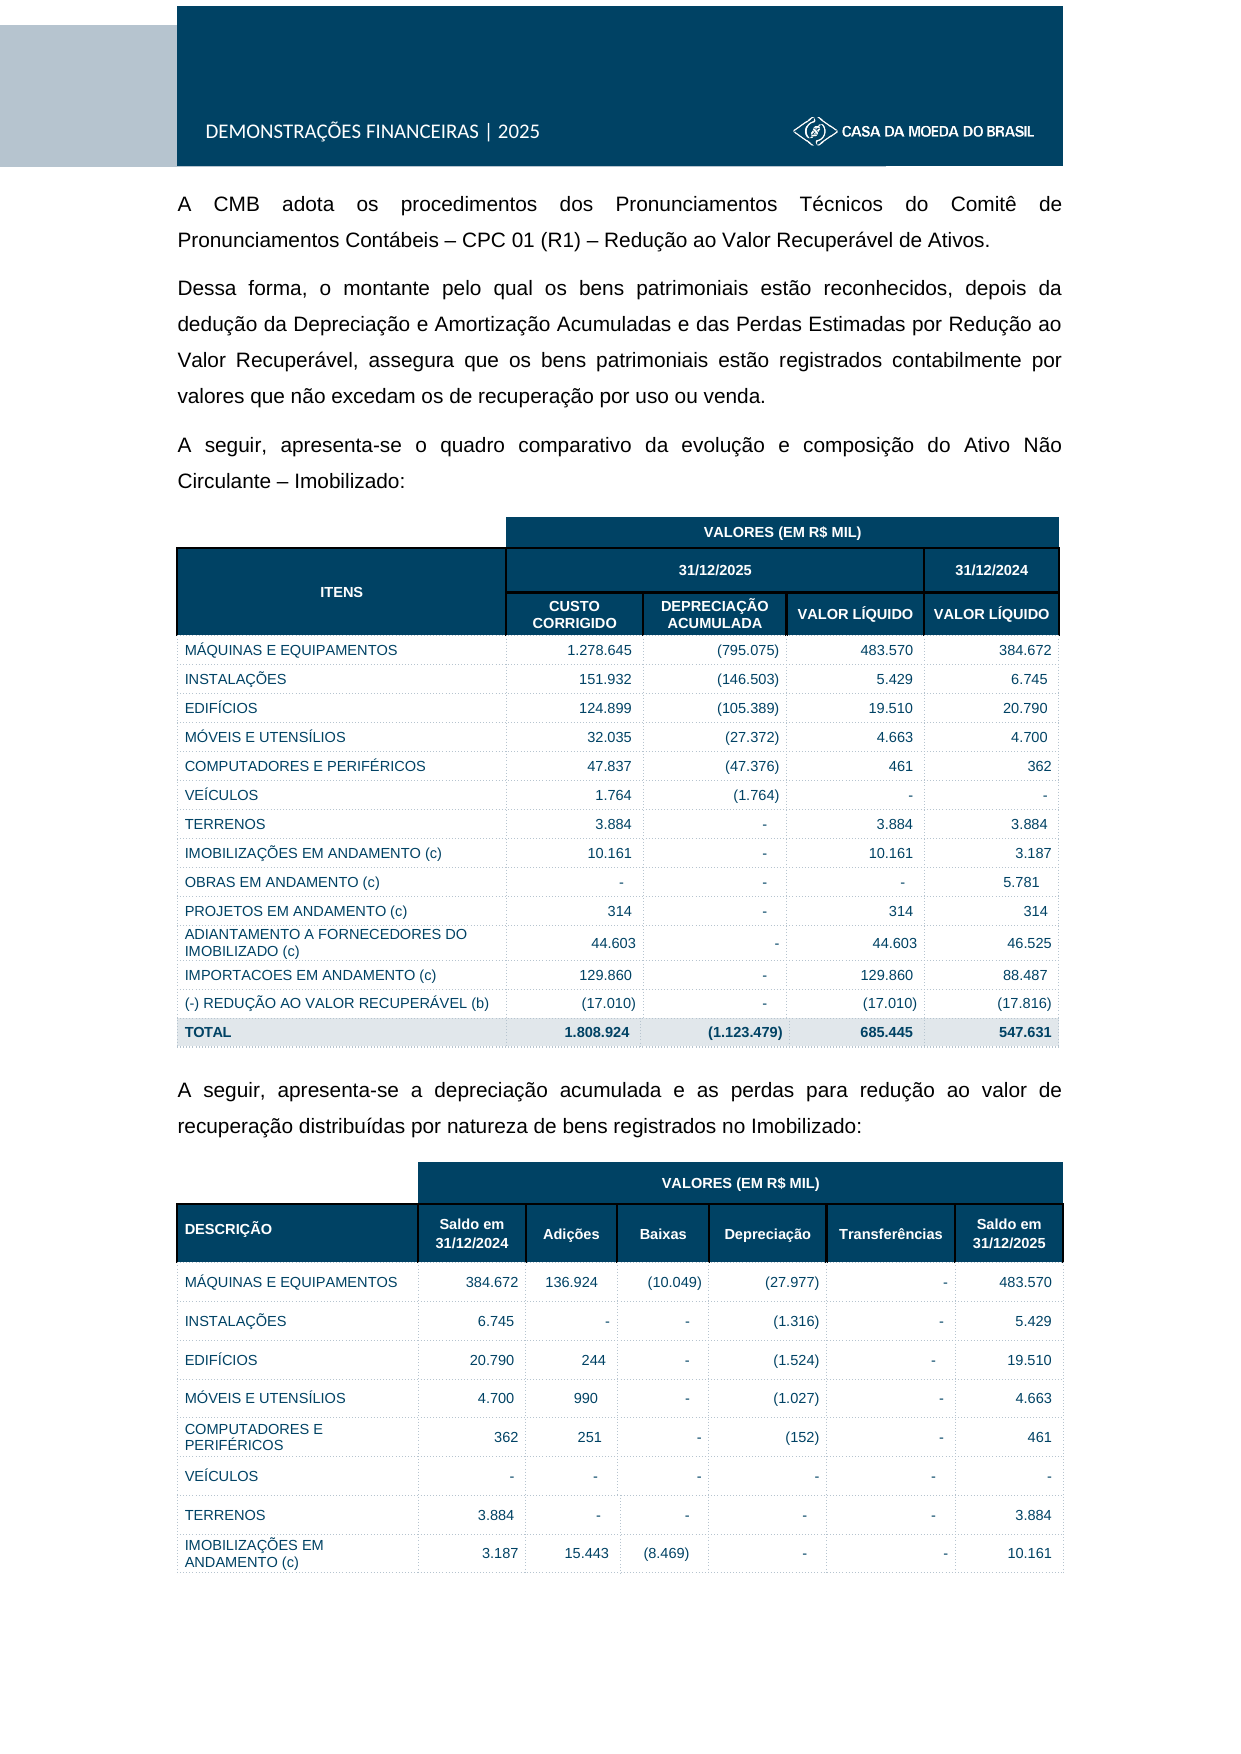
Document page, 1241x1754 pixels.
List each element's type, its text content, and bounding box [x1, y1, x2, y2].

table_cell 129.860 [506, 960, 643, 988]
table_cell - [526, 1495, 620, 1533]
table_cell - [526, 1301, 617, 1340]
table_cell (1.123.479) [640, 1018, 790, 1046]
table_cell - [826, 1456, 955, 1495]
table_cell 3.884 [955, 1495, 1063, 1533]
table_cell MÓVEIS E UTENSÍLIOS [177, 722, 506, 751]
table_cell 483.570 [786, 635, 924, 664]
table_cell 47.837 [506, 751, 643, 780]
table_cell - [617, 1301, 709, 1340]
table_cell Depreciação [710, 1205, 825, 1262]
text A CMB adota os procedimentos dos Pronunciamentos Técnicos do Comitê de Pronunciamentos Contábeis – CPC 01 (R1) – Redução ao Valor Recuperável de Ativos. [177, 192, 1063, 252]
table_cell 4.700 [924, 722, 1059, 751]
table_cell - [418, 1456, 526, 1495]
table_cell (17.010) [506, 989, 643, 1017]
table_cell (1.764) [643, 780, 786, 809]
table_cell 151.932 [506, 664, 643, 693]
table_cell (795.075) [643, 635, 786, 664]
table_cell DEPRECIAÇÃO ACUMULADA [644, 594, 785, 635]
text A seguir, apresenta-se a depreciação acumulada e as perdas para redução ao valor de recuperação distribuídas por natureza de bens registrados no Imobilizado: [177, 1078, 1063, 1138]
table_cell (47.376) [643, 751, 786, 780]
table_cell 547.631 [924, 1018, 1059, 1046]
table_cell (146.503) [643, 664, 786, 693]
text A seguir, apresenta-se o quadro comparativo da evolução e composição do Ativo Não Circulante – Imobilizado: [177, 432, 1063, 492]
table_cell Saldo em 31/12/2024 [419, 1205, 525, 1262]
table_cell 384.672 [418, 1262, 526, 1301]
table_cell INSTALAÇÕES [177, 1301, 418, 1340]
table_cell 244 [526, 1340, 617, 1378]
table_cell Adições [527, 1205, 616, 1262]
table_cell VALOR LÍQUIDO [788, 594, 923, 635]
table_cell EDIFÍCIOS [177, 1340, 418, 1378]
table_cell - [643, 838, 786, 867]
table_cell Baixas [618, 1205, 708, 1262]
table_cell (105.389) [643, 693, 786, 722]
table_cell 136.924 [526, 1262, 617, 1301]
table_cell ADIANTAMENTO A FORNECEDORES DO IMOBILIZADO (c) [177, 925, 506, 959]
table_cell - [786, 867, 924, 896]
table_cell MÁQUINAS E EQUIPAMENTOS [177, 635, 506, 664]
table_cell IMPORTACOES EM ANDAMENTO (c) [177, 960, 506, 988]
table_cell 31/12/2025 [507, 549, 923, 591]
table_cell 10.161 [955, 1534, 1063, 1572]
table_cell - [709, 1456, 826, 1495]
table_cell 1.278.645 [506, 635, 643, 664]
table_cell 3.187 [418, 1534, 526, 1572]
table_cell 461 [955, 1417, 1063, 1456]
table_cell 129.860 [786, 960, 924, 988]
table_cell - [643, 960, 786, 988]
table_header VALORES (EM R$ MIL) [418, 1162, 1063, 1203]
table_cell 88.487 [924, 960, 1059, 988]
table_cell 685.445 [790, 1018, 924, 1046]
table_cell 483.570 [955, 1262, 1063, 1301]
table_cell - [826, 1262, 955, 1301]
table_cell (17.816) [924, 989, 1059, 1017]
text Dessa forma, o montante pelo qual os bens patrimoniais estão reconhecidos, depois da dedução da Depreciação e Amortização Acumuladas e das Perdas Estimadas por Redução ao Valor Recuperável, assegura que os bens patrimoniais estão registrados contabilmente por valores que não excedam os de recuperação por uso ou venda. [177, 276, 1063, 408]
table_cell PROJETOS EM ANDAMENTO (c) [177, 896, 506, 925]
table_cell 4.663 [955, 1379, 1063, 1417]
table_cell 5.429 [955, 1301, 1063, 1340]
table_cell - [617, 1340, 709, 1378]
table_cell VEÍCULOS [177, 1456, 418, 1495]
table_cell - [709, 1534, 826, 1572]
table_cell (27.977) [709, 1262, 826, 1301]
table_cell (10.049) [617, 1262, 709, 1301]
table_cell 20.790 [924, 693, 1059, 722]
table_cell - [643, 809, 786, 838]
table_cell MÓVEIS E UTENSÍLIOS [177, 1379, 418, 1417]
table_cell 5.781 [924, 867, 1059, 896]
table_cell 19.510 [955, 1340, 1063, 1378]
table_cell 3.187 [924, 838, 1059, 867]
table_cell 124.899 [506, 693, 643, 722]
table_cell TOTAL [177, 1018, 506, 1046]
table_cell 384.672 [924, 635, 1059, 664]
table_cell (17.010) [786, 989, 924, 1017]
table_cell DESCRIÇÃO [178, 1205, 417, 1262]
table_cell - [643, 867, 786, 896]
table_cell 44.603 [506, 925, 643, 959]
table_cell 3.884 [506, 809, 643, 838]
table_cell 461 [786, 751, 924, 780]
table_cell (27.372) [643, 722, 786, 751]
table_cell VALOR LÍQUIDO [925, 594, 1058, 635]
table_cell 32.035 [506, 722, 643, 751]
table_cell 3.884 [418, 1495, 526, 1533]
table_cell - [826, 1379, 955, 1417]
table_cell IMOBILIZAÇÕES EM ANDAMENTO (c) [177, 1534, 418, 1572]
table_cell (1.524) [709, 1340, 826, 1378]
table_cell 15.443 [526, 1534, 620, 1572]
table_cell - [526, 1456, 617, 1495]
table_cell 31/12/2024 [925, 549, 1058, 591]
table_cell - [643, 896, 786, 925]
table_cell EDIFÍCIOS [177, 693, 506, 722]
table_cell 20.790 [418, 1340, 526, 1378]
table_header [177, 1162, 418, 1203]
table_cell (1.316) [709, 1301, 826, 1340]
table_cell - [643, 989, 786, 1017]
table_cell (8.469) [620, 1534, 709, 1572]
table_cell 314 [924, 896, 1059, 925]
table_cell INSTALAÇÕES [177, 664, 506, 693]
table_cell (1.027) [709, 1379, 826, 1417]
table_cell OBRAS EM ANDAMENTO (c) [177, 867, 506, 896]
table_cell - [643, 925, 786, 959]
table_cell - [617, 1379, 709, 1417]
table_cell - [620, 1495, 709, 1533]
table_cell 3.884 [924, 809, 1059, 838]
table_cell 4.663 [786, 722, 924, 751]
table_cell - [826, 1495, 955, 1533]
table_cell CUSTO CORRIGIDO [507, 594, 642, 635]
table_cell TERRENOS [177, 1495, 418, 1533]
table_cell 10.161 [506, 838, 643, 867]
table_cell - [826, 1340, 955, 1378]
table_cell 314 [506, 896, 643, 925]
table_cell 5.429 [786, 664, 924, 693]
table_cell - [924, 780, 1059, 809]
table_cell - [826, 1534, 955, 1572]
table_cell - [709, 1495, 826, 1533]
table_cell - [826, 1301, 955, 1340]
table_cell 3.884 [786, 809, 924, 838]
table_cell - [955, 1456, 1063, 1495]
table_cell 4.700 [418, 1379, 526, 1417]
table_cell 6.745 [418, 1301, 526, 1340]
table_cell 251 [526, 1417, 617, 1456]
table_cell - [617, 1456, 709, 1495]
table_cell 1.808.924 [506, 1018, 640, 1046]
table_cell TERRENOS [177, 809, 506, 838]
table_cell ITENS [178, 549, 505, 635]
table_cell - [826, 1417, 955, 1456]
table_cell 46.525 [924, 925, 1059, 959]
table_cell - [617, 1417, 709, 1456]
table_cell 44.603 [786, 925, 924, 959]
table_cell 314 [786, 896, 924, 925]
table_cell 362 [924, 751, 1059, 780]
table_cell Saldo em 31/12/2025 [956, 1205, 1062, 1262]
table_header [177, 517, 506, 547]
table_cell 10.161 [786, 838, 924, 867]
table_cell IMOBILIZAÇÕES EM ANDAMENTO (c) [177, 838, 506, 867]
table_cell Transferências [828, 1205, 954, 1262]
table_cell MÁQUINAS E EQUIPAMENTOS [177, 1262, 418, 1301]
table_cell - [786, 780, 924, 809]
table_cell 1.764 [506, 780, 643, 809]
table_cell 19.510 [786, 693, 924, 722]
table_cell 990 [526, 1379, 617, 1417]
table_cell 362 [418, 1417, 526, 1456]
table_cell (152) [709, 1417, 826, 1456]
table_cell VEÍCULOS [177, 780, 506, 809]
table_cell (-) REDUÇÃO AO VALOR RECUPERÁVEL (b) [177, 989, 506, 1017]
table_cell COMPUTADORES E PERIFÉRICOS [177, 1417, 418, 1456]
table_cell - [506, 867, 643, 896]
table_header VALORES (EM R$ MIL) [506, 517, 1059, 547]
table_cell 6.745 [924, 664, 1059, 693]
table_cell COMPUTADORES E PERIFÉRICOS [177, 751, 506, 780]
